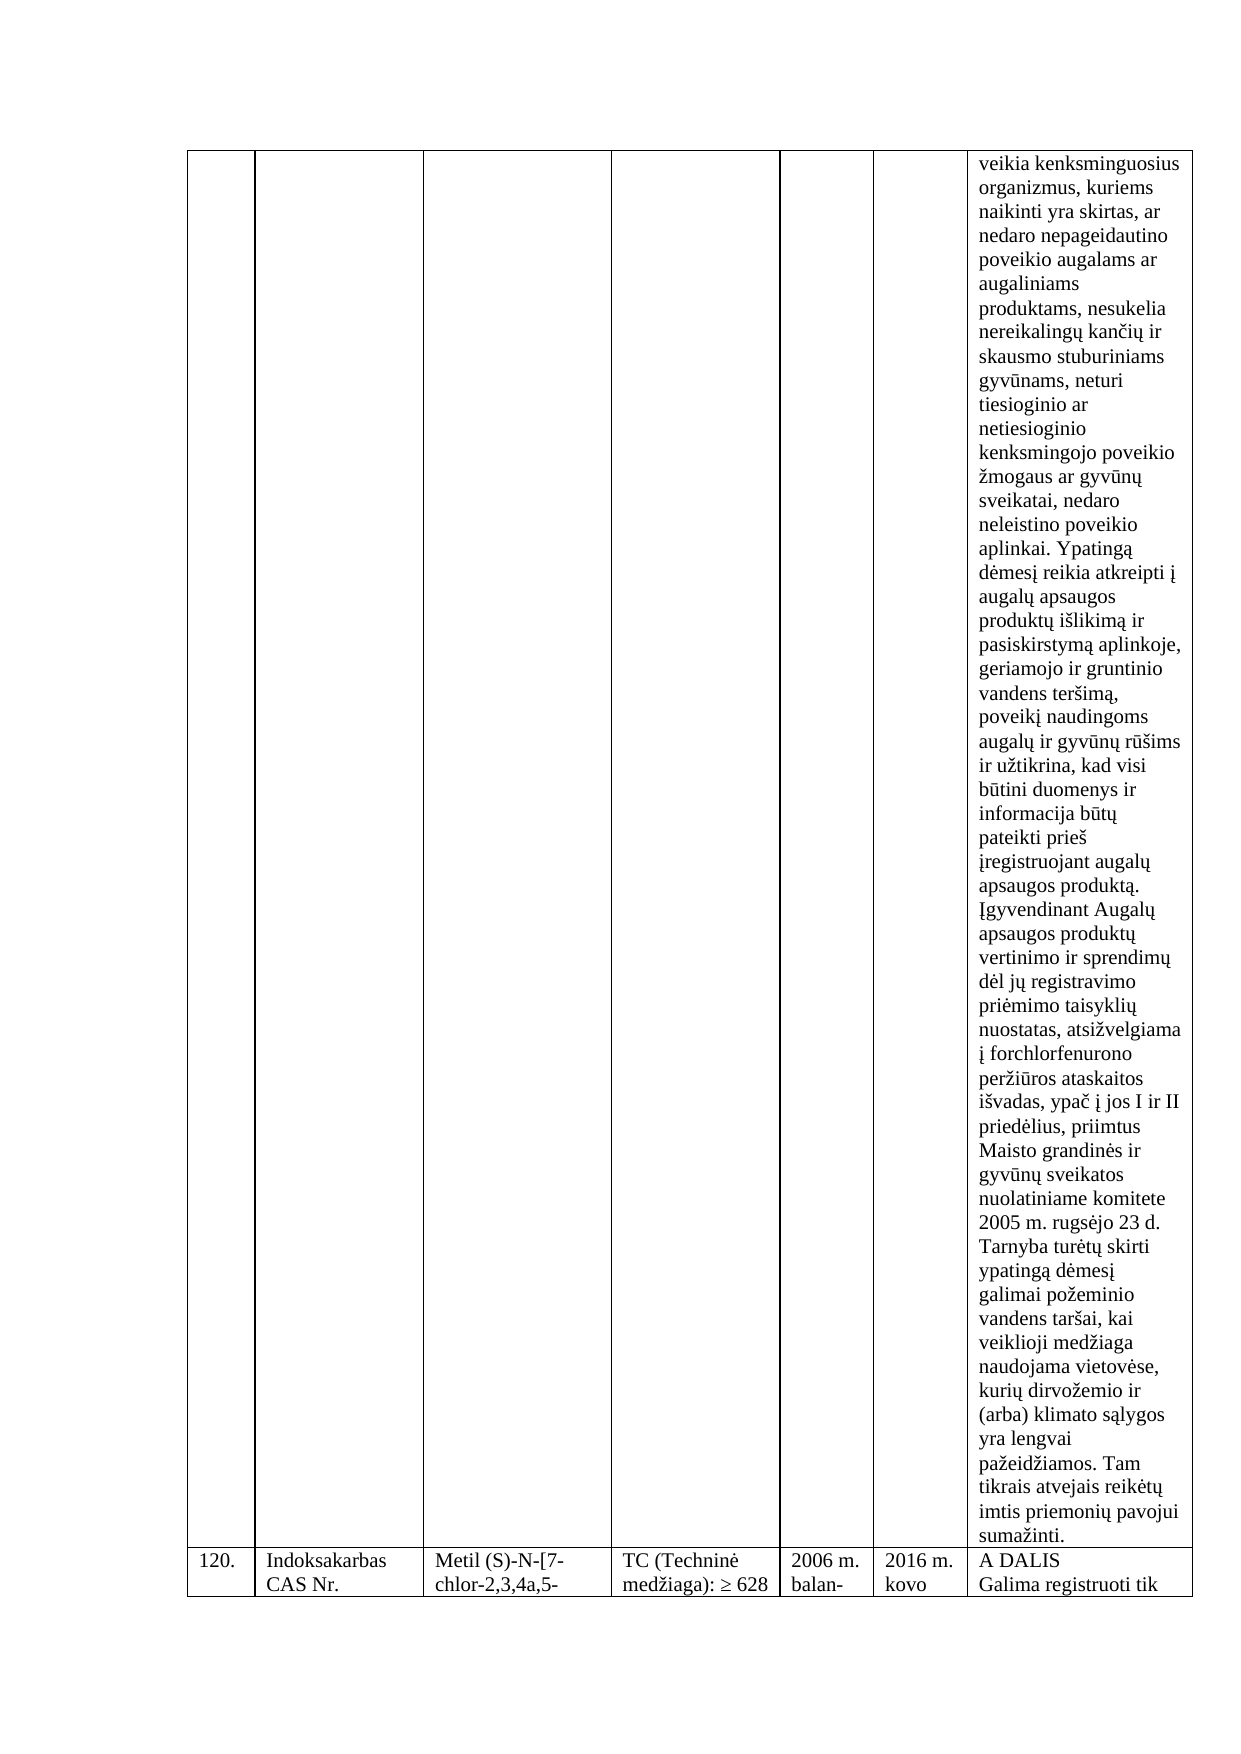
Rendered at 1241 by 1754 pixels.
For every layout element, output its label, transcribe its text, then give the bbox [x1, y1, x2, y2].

table_cell [781, 151, 873, 1547]
table_cell 2016 m. kovo [874, 1548, 967, 1596]
table_cell 2006 m. balan- [781, 1548, 873, 1596]
table_cell [424, 151, 611, 1547]
table_cell Indoksakarbas CAS Nr. [256, 1548, 423, 1596]
table_cell A DALIS Galima registruoti tik [968, 1548, 1192, 1596]
table_cell veikia kenksminguosius organizmus, kuriems naikinti yra skirtas, ar nedaro nepageidautino poveikio augalams ar augaliniams produktams, nesukelia nereikalingų kančių ir skausmo stuburiniams gyvūnams, neturi tiesioginio ar netiesioginio kenksmingojo poveikio žmogaus ar gyvūnų sveikatai, nedaro neleistino poveikio aplinkai. Ypatingą dėmesį reikia atkreipti į augalų apsaugos produktų išlikimą ir pasiskirstymą aplinkoje, geriamojo ir gruntinio vandens teršimą, poveikį naudingoms augalų ir gyvūnų rūšims ir užtikrina, kad visi būtini duomenys ir informacija būtų pateikti prieš įregistruojant augalų apsaugos produktą. Įgyvendinant Augalų apsaugos produktų vertinimo ir sprendimų dėl jų registravimo priėmimo taisyklių nuostatas, atsižvelgiama į forchlorfenurono peržiūros ataskaitos išvadas, ypač į jos I ir II priedėlius, priimtus Maisto grandinės ir gyvūnų sveikatos nuolatiniame komitete 2005 m. rugsėjo 23 d. Tarnyba turėtų skirti ypatingą dėmesį galimai požeminio vandens taršai, kai veiklioji medžiaga naudojama vietovėse, kurių dirvožemio ir (arba) klimato sąlygos yra lengvai pažeidžiamos. Tam tikrais atvejais reikėtų imtis priemonių pavojui sumažinti. [968, 151, 1192, 1547]
table_cell [188, 151, 254, 1547]
table_cell Metil (S)-N-[7-chlor-2,3,4a,5- [424, 1548, 611, 1596]
table_cell [874, 151, 967, 1547]
table_cell TC (Techninė medžiaga): ≥ 628 [612, 1548, 779, 1596]
table_cell [256, 151, 423, 1547]
table_cell [612, 151, 779, 1547]
table_cell 120. [188, 1548, 254, 1596]
